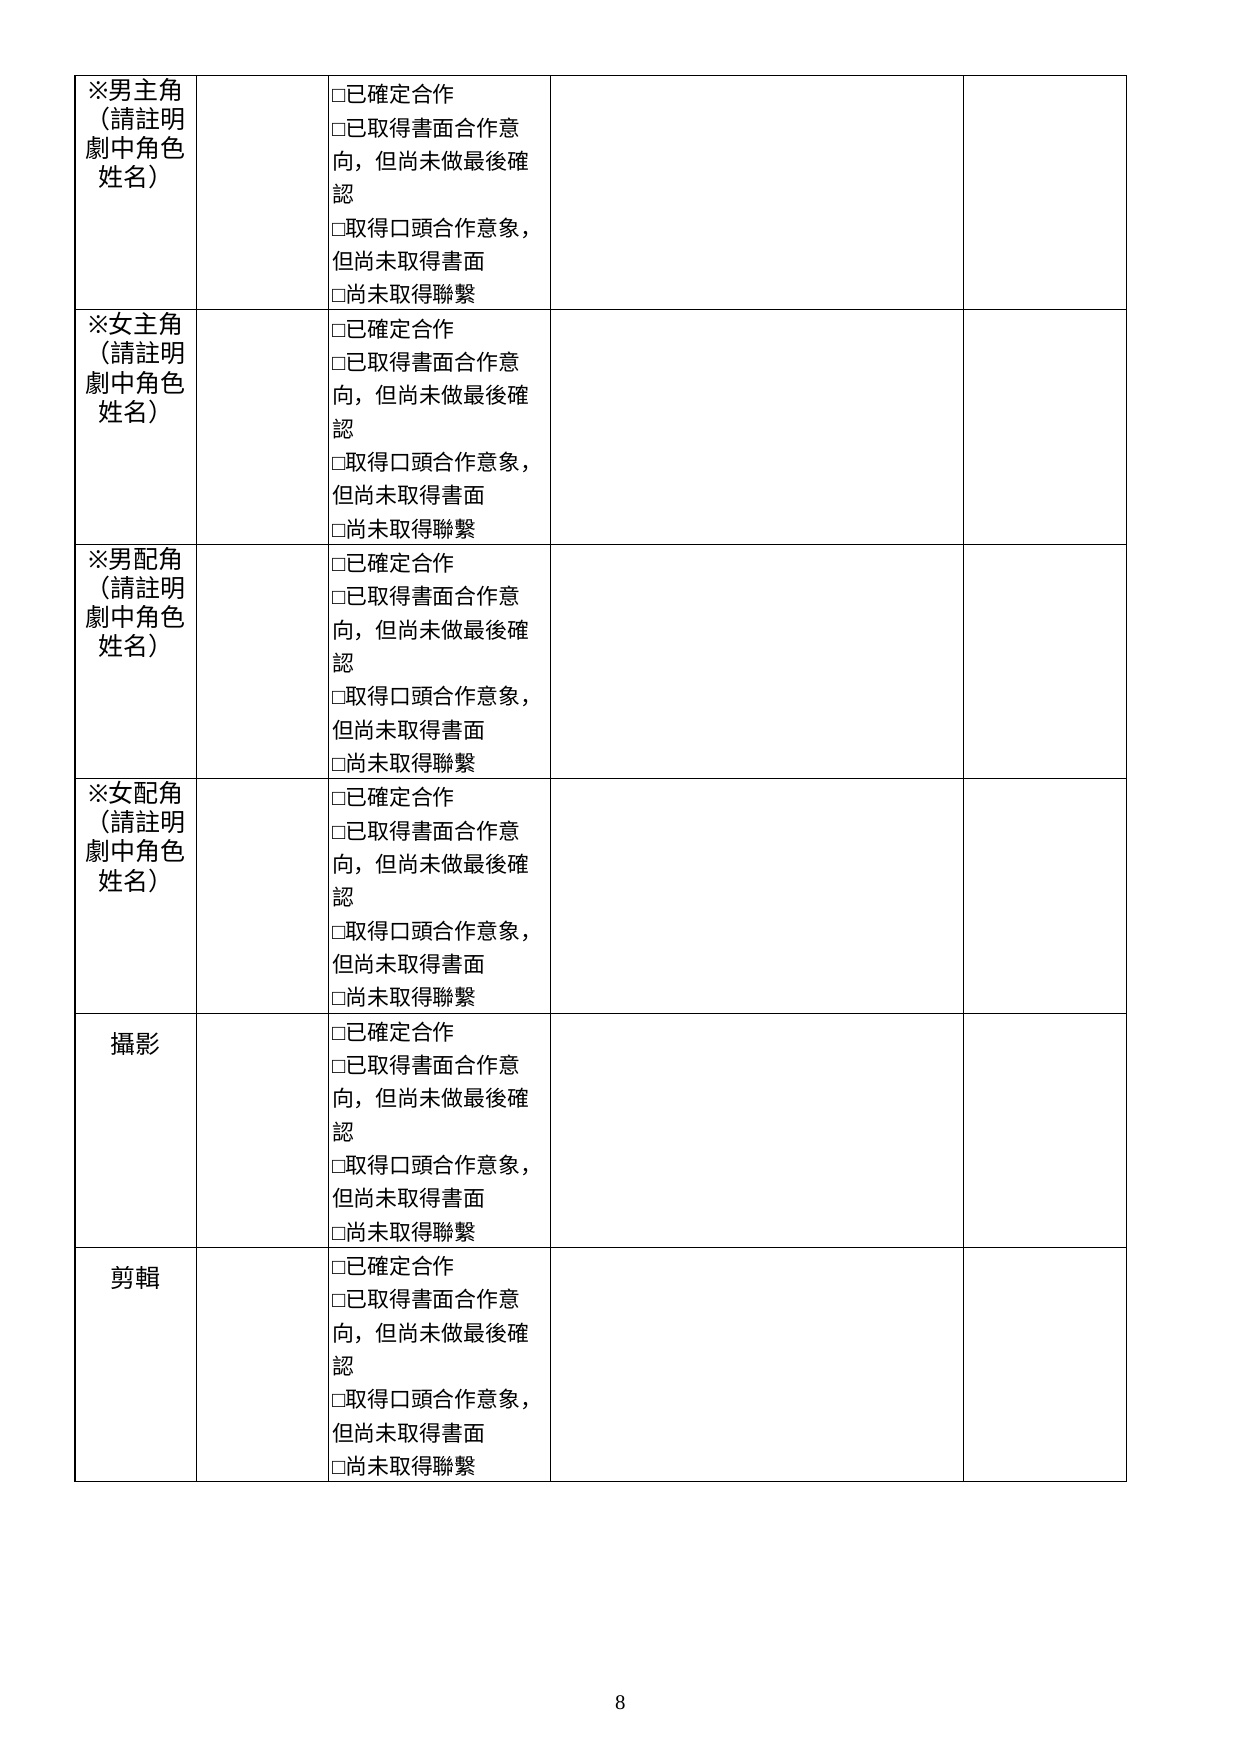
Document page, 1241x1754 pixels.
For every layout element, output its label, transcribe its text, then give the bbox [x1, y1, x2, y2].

table_cell [964, 310, 1126, 544]
table_cell ※女主角（請註明劇中角色姓名） [76, 310, 196, 544]
table_cell [197, 1248, 328, 1481]
table_cell [964, 779, 1126, 1012]
table_cell [964, 1248, 1126, 1481]
table_cell [551, 310, 963, 544]
table_cell □已確定合作 □已取得書面合作意向，但尚未做最後確認 □取得口頭合作意象，但尚未取得書面 □尚未取得聯繫 [329, 310, 550, 544]
table_cell [551, 76, 963, 309]
table_cell 攝影 [76, 1014, 196, 1247]
table_cell □已確定合作 □已取得書面合作意向，但尚未做最後確認 □取得口頭合作意象，但尚未取得書面 □尚未取得聯繫 [329, 1248, 550, 1481]
table_cell [551, 1248, 963, 1481]
table_cell [964, 1014, 1126, 1247]
table_cell [197, 76, 328, 309]
table_cell [197, 310, 328, 544]
table_cell [551, 1014, 963, 1247]
table_cell □已確定合作 □已取得書面合作意向，但尚未做最後確認 □取得口頭合作意象，但尚未取得書面 □尚未取得聯繫 [329, 1014, 550, 1247]
table_cell ※男配角（請註明劇中角色姓名） [76, 545, 196, 778]
table_cell [197, 779, 328, 1012]
table_cell ※女配角（請註明劇中角色姓名） [76, 779, 196, 1012]
table_cell □已確定合作 □已取得書面合作意向，但尚未做最後確認 □取得口頭合作意象，但尚未取得書面 □尚未取得聯繫 [329, 545, 550, 778]
table_cell [551, 779, 963, 1012]
table_cell [964, 76, 1126, 309]
table_cell 剪輯 [76, 1248, 196, 1481]
table_cell [197, 1014, 328, 1247]
table_cell ※男主角（請註明劇中角色姓名） [76, 76, 196, 309]
table_cell [197, 545, 328, 778]
table_cell [964, 545, 1126, 778]
table_cell □已確定合作 □已取得書面合作意向，但尚未做最後確認 □取得口頭合作意象，但尚未取得書面 □尚未取得聯繫 [329, 76, 550, 309]
table_cell □已確定合作 □已取得書面合作意向，但尚未做最後確認 □取得口頭合作意象，但尚未取得書面 □尚未取得聯繫 [329, 779, 550, 1012]
table_cell [551, 545, 963, 778]
